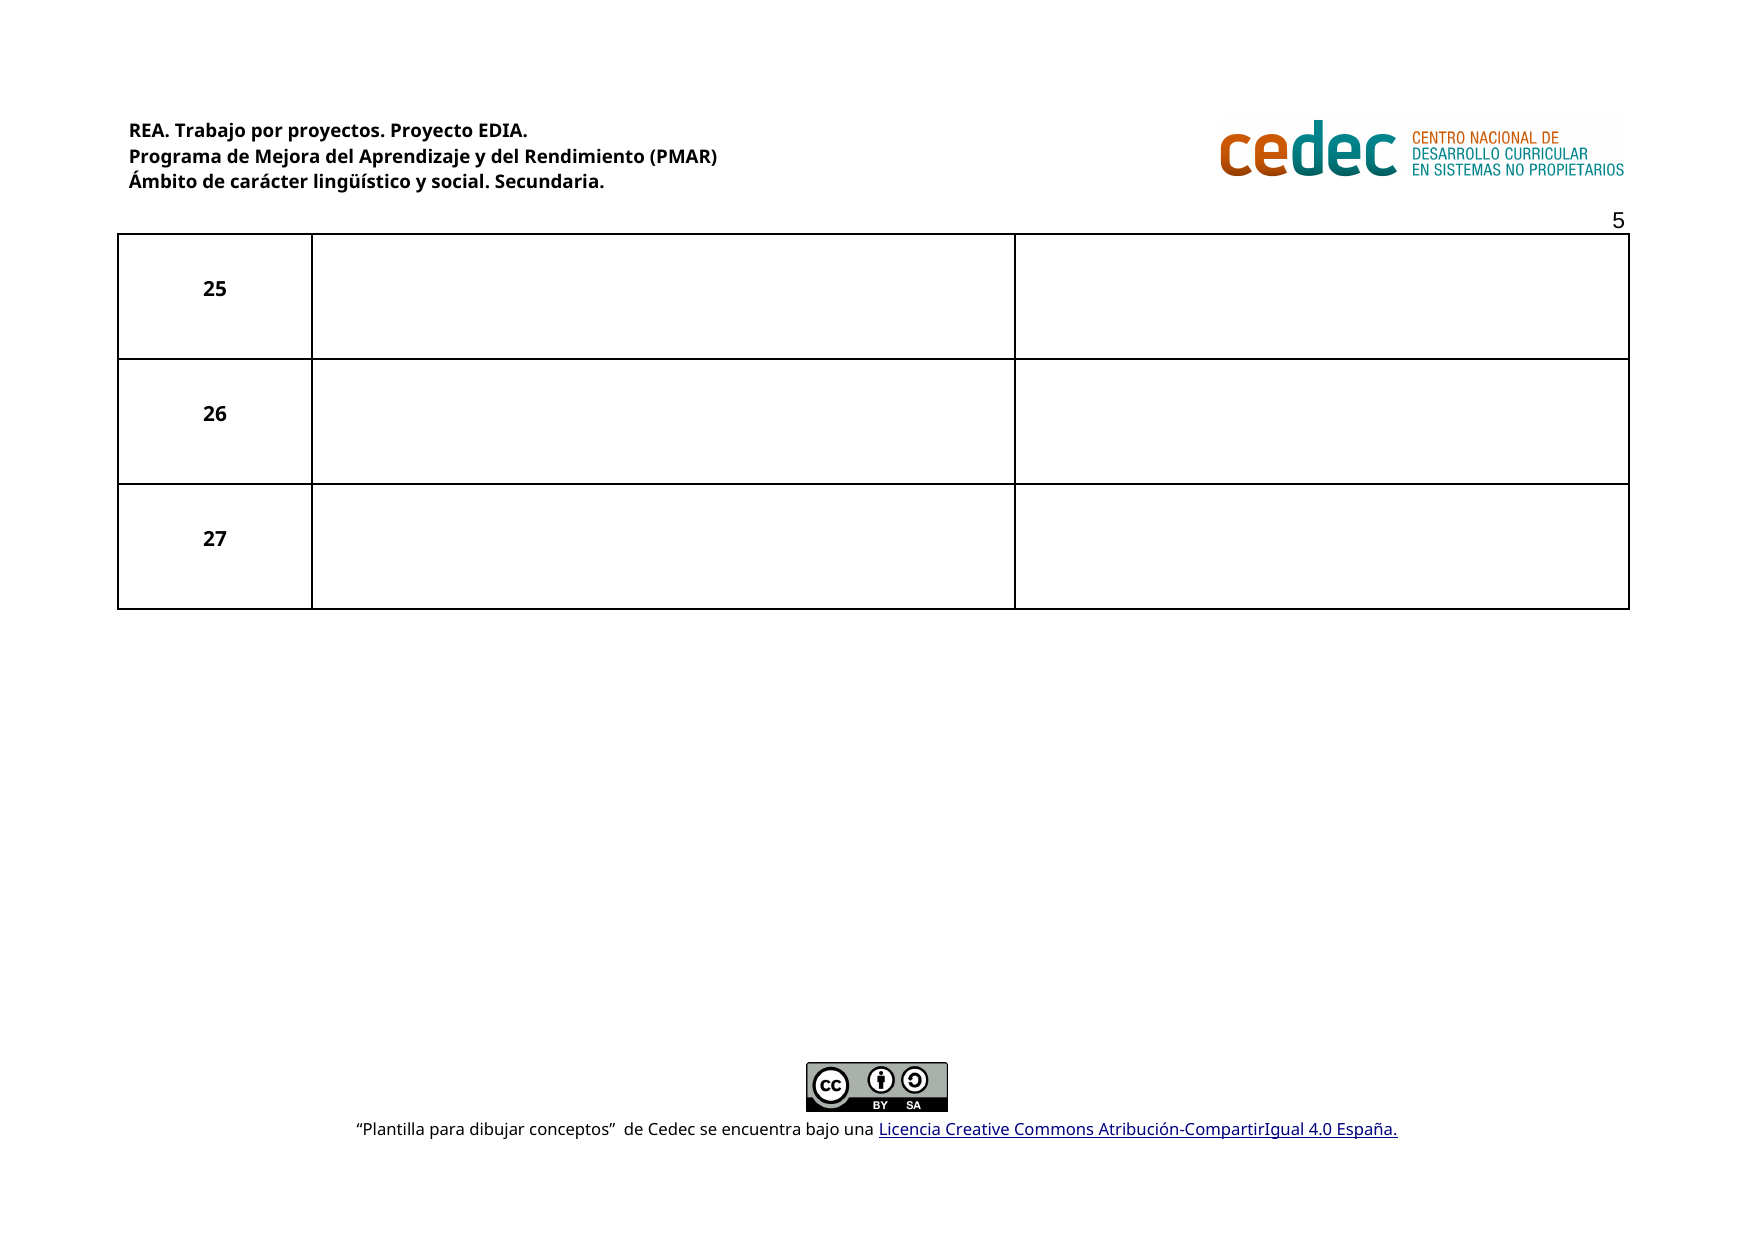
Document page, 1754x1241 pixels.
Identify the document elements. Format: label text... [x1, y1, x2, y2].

table_cell 26 [119, 360, 311, 483]
table_cell [1016, 360, 1628, 483]
picture [1219, 117, 1626, 178]
table_cell [1016, 235, 1628, 358]
table_cell [313, 235, 1014, 358]
table_cell [1016, 485, 1628, 608]
table_cell 25 [119, 235, 311, 358]
table_cell [313, 360, 1014, 483]
table_cell [313, 485, 1014, 608]
picture [806, 1062, 948, 1112]
table_cell 27 [119, 485, 311, 608]
